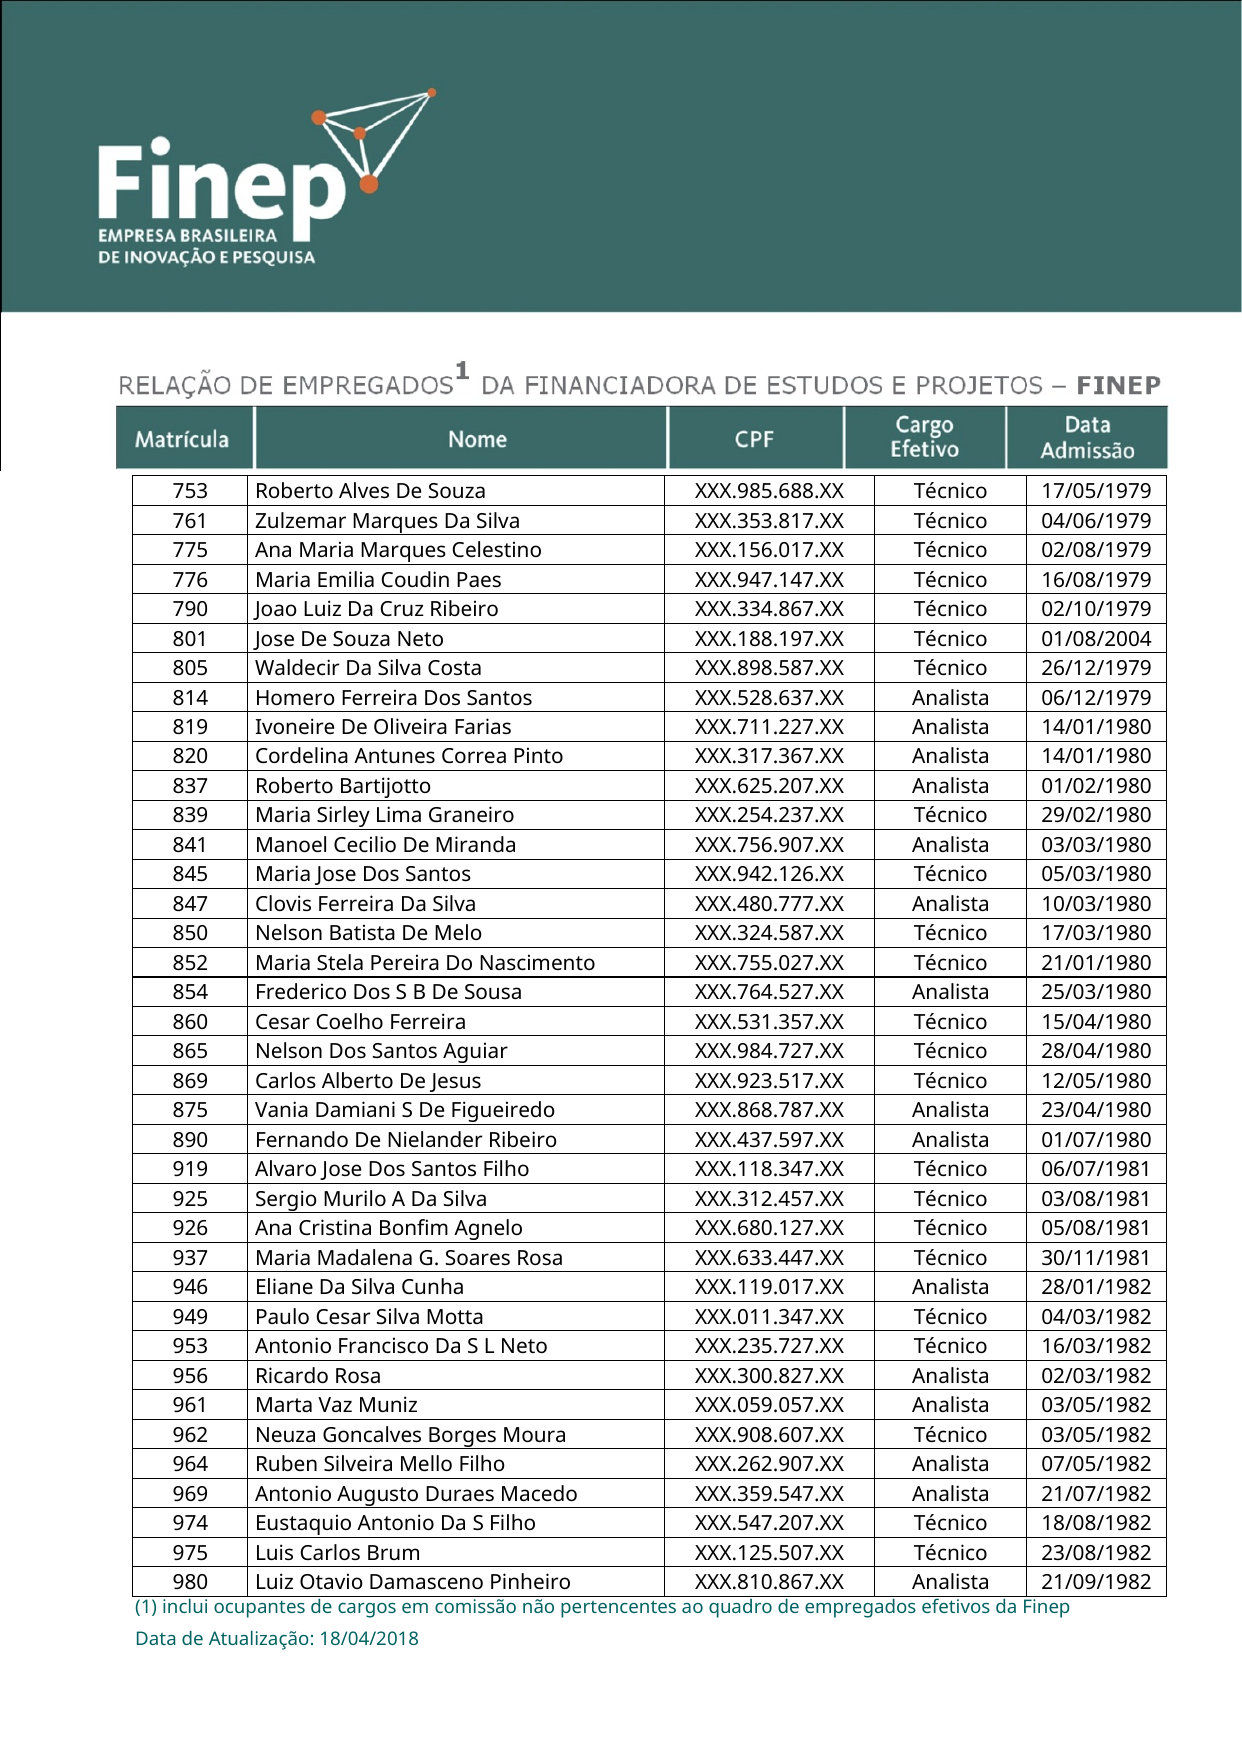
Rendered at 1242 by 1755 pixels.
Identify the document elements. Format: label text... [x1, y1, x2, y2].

table_cell XXX.908.607.XX [665, 1420, 874, 1448]
table_cell Analista [875, 742, 1026, 770]
table_cell 06/07/1981 [1027, 1154, 1166, 1183]
table_cell 805 [133, 653, 247, 682]
table_cell 845 [133, 860, 247, 888]
table_cell XXX.317.367.XX [665, 742, 874, 770]
table_cell Maria Stela Pereira Do Nascimento [248, 948, 664, 976]
table_cell Técnico [875, 1154, 1026, 1183]
table_cell Frederico Dos S B De Sousa [248, 978, 664, 1006]
table_cell Técnico [875, 919, 1026, 947]
table_cell 776 [133, 565, 247, 593]
table_cell 10/03/1980 [1027, 889, 1166, 917]
table_cell 03/03/1980 [1027, 830, 1166, 858]
table_cell 875 [133, 1095, 247, 1124]
table_cell Zulzemar Marques Da Silva [248, 506, 664, 534]
table_cell 819 [133, 712, 247, 741]
table_cell XXX.985.688.XX [665, 476, 874, 505]
table_cell 761 [133, 506, 247, 534]
table_cell XXX.011.347.XX [665, 1302, 874, 1330]
table_cell 869 [133, 1066, 247, 1094]
table_cell Técnico [875, 1420, 1026, 1448]
table_cell Eustaquio Antonio Da S Filho [248, 1508, 664, 1537]
table_cell XXX.923.517.XX [665, 1066, 874, 1094]
table_cell Paulo Cesar Silva Motta [248, 1302, 664, 1330]
table_cell 790 [133, 594, 247, 623]
table_cell XXX.547.207.XX [665, 1508, 874, 1537]
table_cell 16/03/1982 [1027, 1331, 1166, 1360]
table_cell XXX.235.727.XX [665, 1331, 874, 1360]
table_cell Maria Sirley Lima Graneiro [248, 801, 664, 829]
table_cell Homero Ferreira Dos Santos [248, 683, 664, 711]
table_cell Nelson Batista De Melo [248, 919, 664, 947]
table_cell 953 [133, 1331, 247, 1360]
table_cell 06/12/1979 [1027, 683, 1166, 711]
table_cell 926 [133, 1213, 247, 1242]
table_cell XXX.947.147.XX [665, 565, 874, 593]
table_cell Fernando De Nielander Ribeiro [248, 1125, 664, 1153]
table_cell 17/05/1979 [1027, 476, 1166, 505]
table_cell 16/08/1979 [1027, 565, 1166, 593]
table_cell XXX.118.347.XX [665, 1154, 874, 1183]
table_cell 02/10/1979 [1027, 594, 1166, 623]
table_cell XXX.711.227.XX [665, 712, 874, 741]
table_cell Técnico [875, 1036, 1026, 1065]
table_cell 956 [133, 1361, 247, 1389]
table_cell 05/03/1980 [1027, 860, 1166, 888]
table_cell XXX.868.787.XX [665, 1095, 874, 1124]
table_cell XXX.942.126.XX [665, 860, 874, 888]
table_cell 919 [133, 1154, 247, 1183]
table_cell Técnico [875, 1331, 1026, 1360]
table_cell Analista [875, 978, 1026, 1006]
table_cell 975 [133, 1538, 247, 1566]
table_cell 890 [133, 1125, 247, 1153]
table_cell 03/05/1982 [1027, 1390, 1166, 1419]
table_cell XXX.188.197.XX [665, 624, 874, 652]
table_cell 04/06/1979 [1027, 506, 1166, 534]
table_cell 839 [133, 801, 247, 829]
table_cell XXX.810.867.XX [665, 1567, 874, 1596]
table_cell Neuza Goncalves Borges Moura [248, 1420, 664, 1448]
table_cell 961 [133, 1390, 247, 1419]
table_cell XXX.755.027.XX [665, 948, 874, 976]
table_cell 937 [133, 1243, 247, 1271]
table_cell Carlos Alberto De Jesus [248, 1066, 664, 1094]
table_cell Alvaro Jose Dos Santos Filho [248, 1154, 664, 1183]
table_cell XXX.480.777.XX [665, 889, 874, 917]
table_cell Analista [875, 1390, 1026, 1419]
table_cell Roberto Bartijotto [248, 771, 664, 799]
table_cell 02/08/1979 [1027, 535, 1166, 564]
table_cell XXX.312.457.XX [665, 1184, 874, 1212]
table_cell Técnico [875, 948, 1026, 976]
table_cell Clovis Ferreira Da Silva [248, 889, 664, 917]
table_cell Waldecir Da Silva Costa [248, 653, 664, 682]
table_cell Antonio Francisco Da S L Neto [248, 1331, 664, 1360]
table_cell XXX.334.867.XX [665, 594, 874, 623]
table_cell Luiz Otavio Damasceno Pinheiro [248, 1567, 664, 1596]
table_cell 23/04/1980 [1027, 1095, 1166, 1124]
table_cell Técnico [875, 1508, 1026, 1537]
table_cell 21/09/1982 [1027, 1567, 1166, 1596]
table_cell 860 [133, 1007, 247, 1035]
table_cell 852 [133, 948, 247, 976]
table_cell Luis Carlos Brum [248, 1538, 664, 1566]
table_cell 03/05/1982 [1027, 1420, 1166, 1448]
table_cell Técnico [875, 1213, 1026, 1242]
table_cell 25/03/1980 [1027, 978, 1166, 1006]
table_cell Eliane Da Silva Cunha [248, 1272, 664, 1301]
table_cell 26/12/1979 [1027, 653, 1166, 682]
table_cell 02/03/1982 [1027, 1361, 1166, 1389]
table_cell XXX.528.637.XX [665, 683, 874, 711]
table_cell 12/05/1980 [1027, 1066, 1166, 1094]
table_cell 974 [133, 1508, 247, 1537]
table_cell 820 [133, 742, 247, 770]
table_cell Marta Vaz Muniz [248, 1390, 664, 1419]
table_cell Técnico [875, 653, 1026, 682]
table_cell XXX.437.597.XX [665, 1125, 874, 1153]
table_cell 964 [133, 1449, 247, 1478]
table_cell Analista [875, 1361, 1026, 1389]
table_cell 969 [133, 1479, 247, 1507]
table_cell XXX.984.727.XX [665, 1036, 874, 1065]
table_cell Analista [875, 1449, 1026, 1478]
table_cell Técnico [875, 1066, 1026, 1094]
table_cell Joao Luiz Da Cruz Ribeiro [248, 594, 664, 623]
table_cell 01/07/1980 [1027, 1125, 1166, 1153]
table_cell XXX.262.907.XX [665, 1449, 874, 1478]
table_cell 21/01/1980 [1027, 948, 1166, 976]
table_cell XXX.156.017.XX [665, 535, 874, 564]
table_cell Cesar Coelho Ferreira [248, 1007, 664, 1035]
table_cell Roberto Alves De Souza [248, 476, 664, 505]
table_cell 28/04/1980 [1027, 1036, 1166, 1065]
table_cell 962 [133, 1420, 247, 1448]
table_cell 837 [133, 771, 247, 799]
table_cell XXX.625.207.XX [665, 771, 874, 799]
table_cell Analista [875, 1125, 1026, 1153]
table_cell XXX.119.017.XX [665, 1272, 874, 1301]
table_cell Analista [875, 1272, 1026, 1301]
table_cell Técnico [875, 1243, 1026, 1271]
table_cell 949 [133, 1302, 247, 1330]
table_cell Analista [875, 712, 1026, 741]
table_cell Analista [875, 889, 1026, 917]
table_cell 28/01/1982 [1027, 1272, 1166, 1301]
table_cell XXX.300.827.XX [665, 1361, 874, 1389]
table_cell 05/08/1981 [1027, 1213, 1166, 1242]
table_cell 04/03/1982 [1027, 1302, 1166, 1330]
table_cell Técnico [875, 1184, 1026, 1212]
table_cell 775 [133, 535, 247, 564]
table_cell Ivoneire De Oliveira Farias [248, 712, 664, 741]
table_cell Analista [875, 1095, 1026, 1124]
table_cell XXX.531.357.XX [665, 1007, 874, 1035]
table_cell 925 [133, 1184, 247, 1212]
table_cell 865 [133, 1036, 247, 1065]
table_cell Técnico [875, 801, 1026, 829]
table_cell XXX.059.057.XX [665, 1390, 874, 1419]
table_cell Técnico [875, 476, 1026, 505]
table_cell Técnico [875, 535, 1026, 564]
table_cell Manoel Cecilio De Miranda [248, 830, 664, 858]
table_cell Ana Cristina Bonfim Agnelo [248, 1213, 664, 1242]
table_cell Antonio Augusto Duraes Macedo [248, 1479, 664, 1507]
table_cell Analista [875, 683, 1026, 711]
table_cell 841 [133, 830, 247, 858]
table_cell Técnico [875, 860, 1026, 888]
table_cell 17/03/1980 [1027, 919, 1166, 947]
table_cell XXX.324.587.XX [665, 919, 874, 947]
table_cell Técnico [875, 1538, 1026, 1566]
table_cell 850 [133, 919, 247, 947]
table_cell Vania Damiani S De Figueiredo [248, 1095, 664, 1124]
table_cell 854 [133, 978, 247, 1006]
table_cell XXX.125.507.XX [665, 1538, 874, 1566]
table_cell 18/08/1982 [1027, 1508, 1166, 1537]
table_cell Jose De Souza Neto [248, 624, 664, 652]
table_cell Ruben Silveira Mello Filho [248, 1449, 664, 1478]
table_cell Técnico [875, 565, 1026, 593]
table_cell Ricardo Rosa [248, 1361, 664, 1389]
table_cell 21/07/1982 [1027, 1479, 1166, 1507]
table_cell Ana Maria Marques Celestino [248, 535, 664, 564]
table_cell Técnico [875, 506, 1026, 534]
table_cell Maria Emilia Coudin Paes [248, 565, 664, 593]
table_cell Técnico [875, 1302, 1026, 1330]
table_cell XXX.898.587.XX [665, 653, 874, 682]
table_cell 801 [133, 624, 247, 652]
table_cell Analista [875, 771, 1026, 799]
table_cell Analista [875, 1479, 1026, 1507]
table_cell XXX.359.547.XX [665, 1479, 874, 1507]
table_cell XXX.353.817.XX [665, 506, 874, 534]
table_cell 07/05/1982 [1027, 1449, 1166, 1478]
table_cell 980 [133, 1567, 247, 1596]
table_cell 15/04/1980 [1027, 1007, 1166, 1035]
table_cell 946 [133, 1272, 247, 1301]
table_cell XXX.764.527.XX [665, 978, 874, 1006]
table_cell 03/08/1981 [1027, 1184, 1166, 1212]
table_cell XXX.756.907.XX [665, 830, 874, 858]
table_cell Técnico [875, 624, 1026, 652]
table_cell 14/01/1980 [1027, 712, 1166, 741]
table_cell 753 [133, 476, 247, 505]
table_cell Nelson Dos Santos Aguiar [248, 1036, 664, 1065]
table_cell 847 [133, 889, 247, 917]
table_cell Técnico [875, 1007, 1026, 1035]
table_cell 29/02/1980 [1027, 801, 1166, 829]
table_cell 23/08/1982 [1027, 1538, 1166, 1566]
table_cell Maria Madalena G. Soares Rosa [248, 1243, 664, 1271]
table_cell Maria Jose Dos Santos [248, 860, 664, 888]
table_cell Cordelina Antunes Correa Pinto [248, 742, 664, 770]
table_cell Analista [875, 1567, 1026, 1596]
table_cell XXX.254.237.XX [665, 801, 874, 829]
table_cell XXX.633.447.XX [665, 1243, 874, 1271]
table_cell Técnico [875, 594, 1026, 623]
table_cell 814 [133, 683, 247, 711]
table_cell 01/02/1980 [1027, 771, 1166, 799]
table_cell Sergio Murilo A Da Silva [248, 1184, 664, 1212]
table_cell Analista [875, 830, 1026, 858]
table_cell 01/08/2004 [1027, 624, 1166, 652]
table_cell 30/11/1981 [1027, 1243, 1166, 1271]
table_cell 14/01/1980 [1027, 742, 1166, 770]
table_cell XXX.680.127.XX [665, 1213, 874, 1242]
